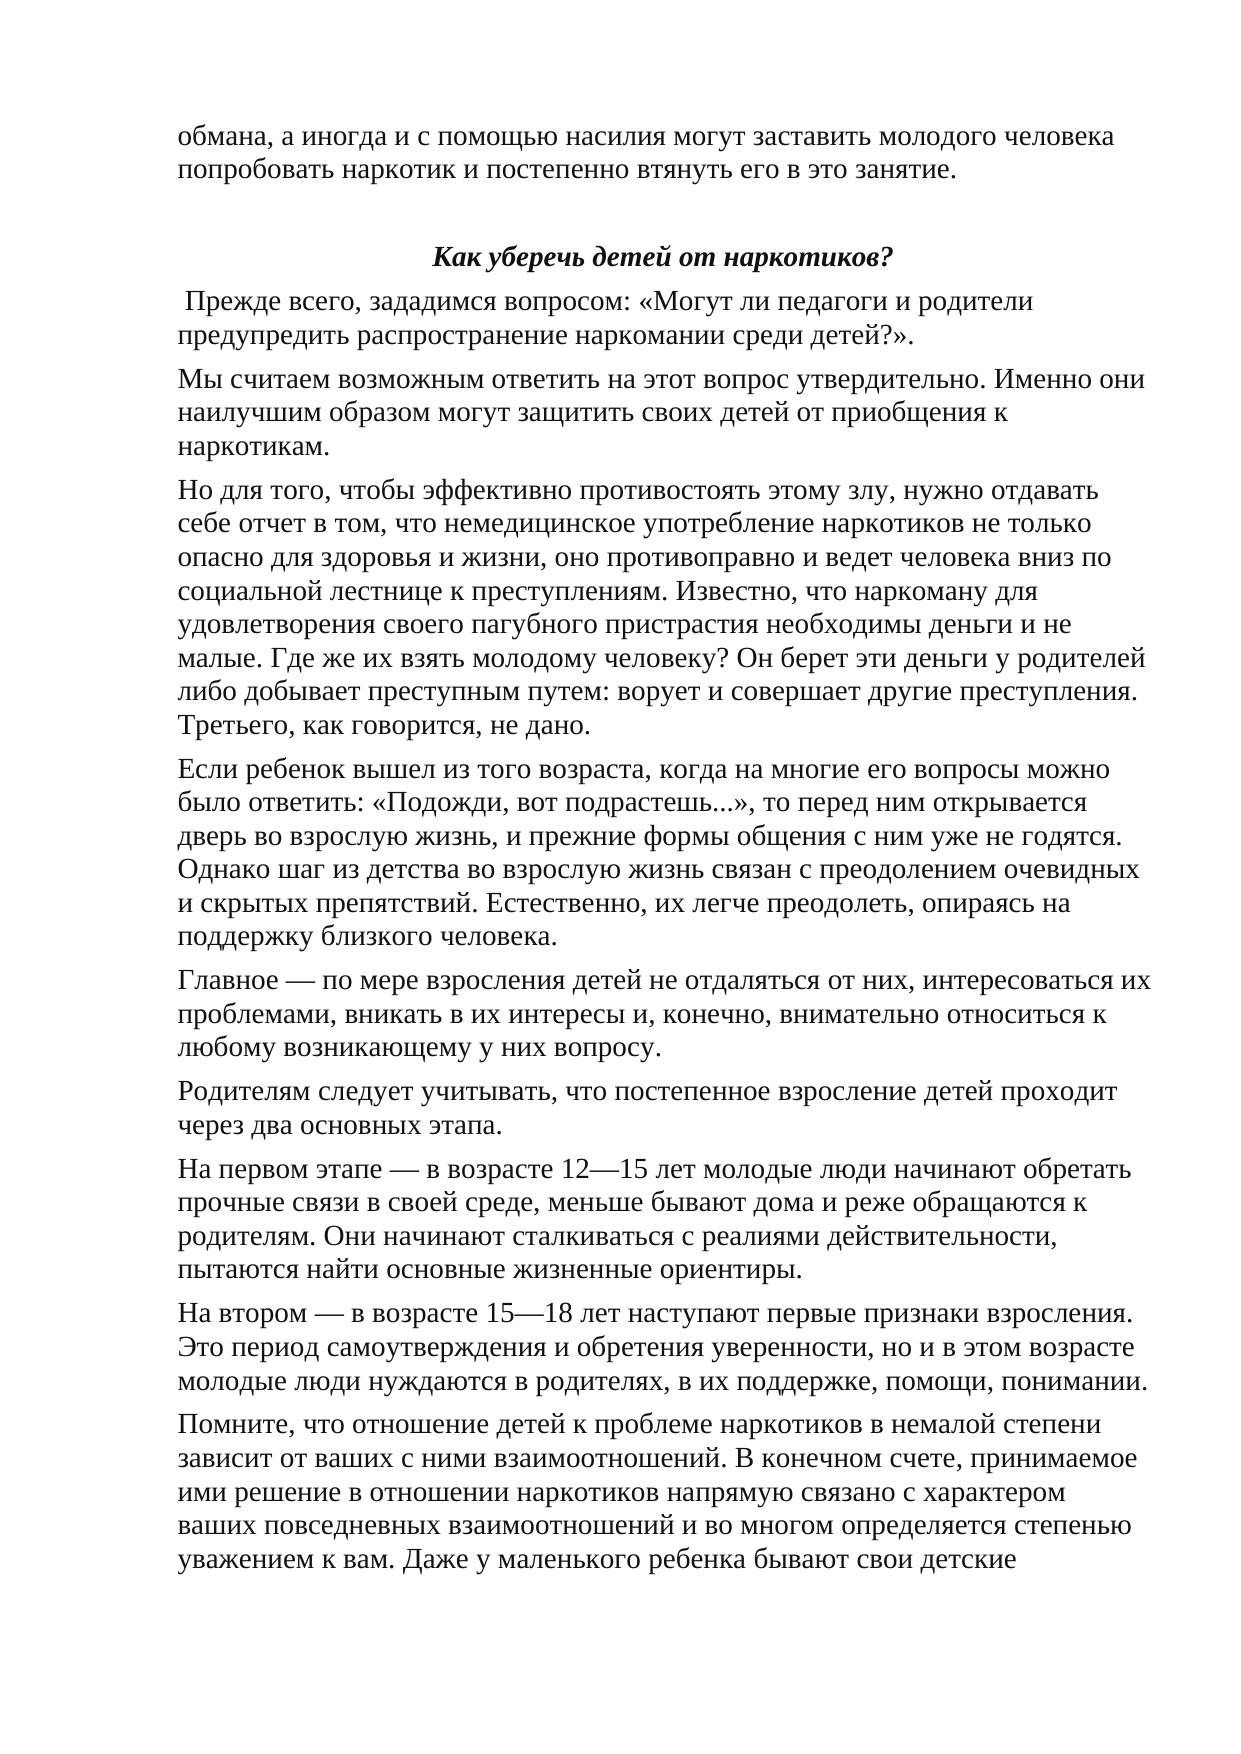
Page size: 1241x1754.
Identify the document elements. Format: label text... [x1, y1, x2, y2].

text Как уберечь детей от наркотиков? [177, 239, 1152, 273]
text Если ребенок вышел из того возраста, когда на многие его вопросы можно было ответить: «Подожди, вот подрастешь...», то перед ним открывается дверь во взрослую жизнь, и прежние формы общения с ним уже не годятся. Однако шаг из детства во взрослую жизнь связан с преодолением очевидных и скрытых препятствий. Естественно, их легче преодолеть, опираясь на поддержку близкого человека. [177, 751, 1152, 952]
text Главное — по мере взросления детей не отдаляться от них, интересоваться их проблемами, вникать в их интересы и, конечно, внимательно относиться к любому возникающему у них вопросу. [177, 962, 1152, 1063]
text Но для того, чтобы эффективно противостоять этому злу, нужно отдавать себе отчет в том, что немедицинское употребление наркотиков не только опасно для здоровья и жизни, оно противоправно и ведет человека вниз по социальной лестнице к преступлениям. Известно, что наркоману для удовлетворения своего пагубного пристрастия необходимы деньги и не малые. Где же их взять молодому человеку? Он берет эти деньги у родителей либо добывает преступным путем: ворует и совершает другие преступления. Третьего, как говорится, не дано. [177, 472, 1152, 740]
text обмана, а иногда и с помощью насилия могут заставить молодого человека попробовать наркотик и постепенно втянуть его в это занятие. [177, 118, 1152, 185]
text Мы считаем возможным ответить на этот вопрос утвердительно. Именно они наилучшим образом могут защитить своих детей от приобщения к наркотикам. [177, 361, 1152, 462]
text Помните, что отношение детей к проблеме наркотиков в немалой степени зависит от ваших с ними взаимоотношений. В конечном счете, принимаемое ими решение в отношении наркотиков напрямую связано с характером ваших повседневных взаимоотношений и во многом определяется степенью уважением к вам. Даже у маленького ребенка бывают свои детские [177, 1407, 1152, 1574]
text На первом этапе — в возрасте 12—15 лет молодые люди начинают обретать прочные связи в своей среде, меньше бывают дома и реже обращаются к родителям. Они начинают сталкиваться с реалиями действительности, пытаются найти основные жизненные ориентиры. [177, 1151, 1152, 1285]
text Прежде всего, зададимся вопросом: «Могут ли педагоги и родители предупредить распространение наркомании среди детей?». [177, 283, 1152, 351]
text На втором — в возрасте 15—18 лет наступают первые признаки взросления. Это период самоутверждения и обретения уверенности, но и в этом возрасте молодые люди нуждаются в родителях, в их поддержке, помощи, понимании. [177, 1296, 1152, 1396]
text Родителям следует учитывать, что постепенное взросление детей проходит через два основных этапа. [177, 1073, 1152, 1141]
